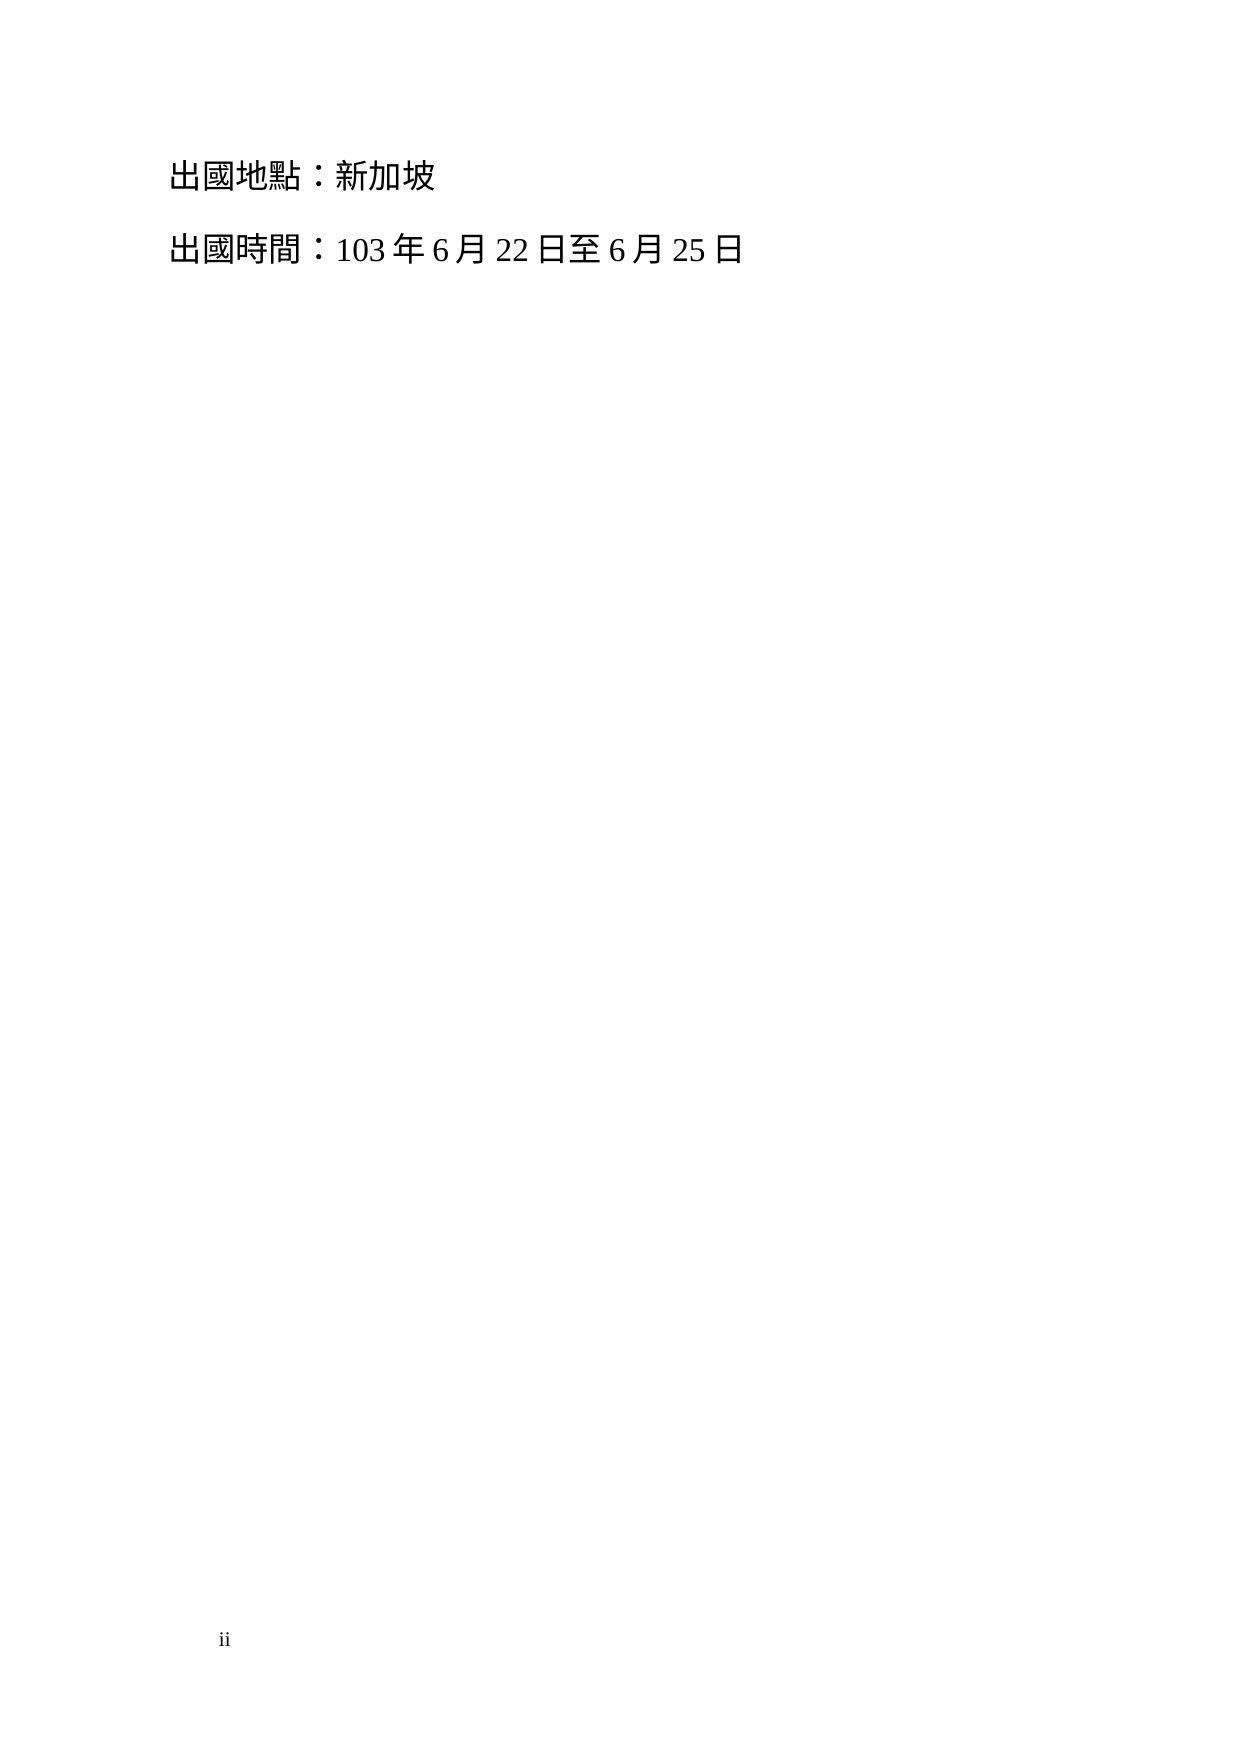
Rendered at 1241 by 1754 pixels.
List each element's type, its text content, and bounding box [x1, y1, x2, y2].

text 出國地點：新加坡 [169, 150, 1087, 198]
text 出國時間：103年6月22日至6月25日 [169, 222, 1087, 271]
